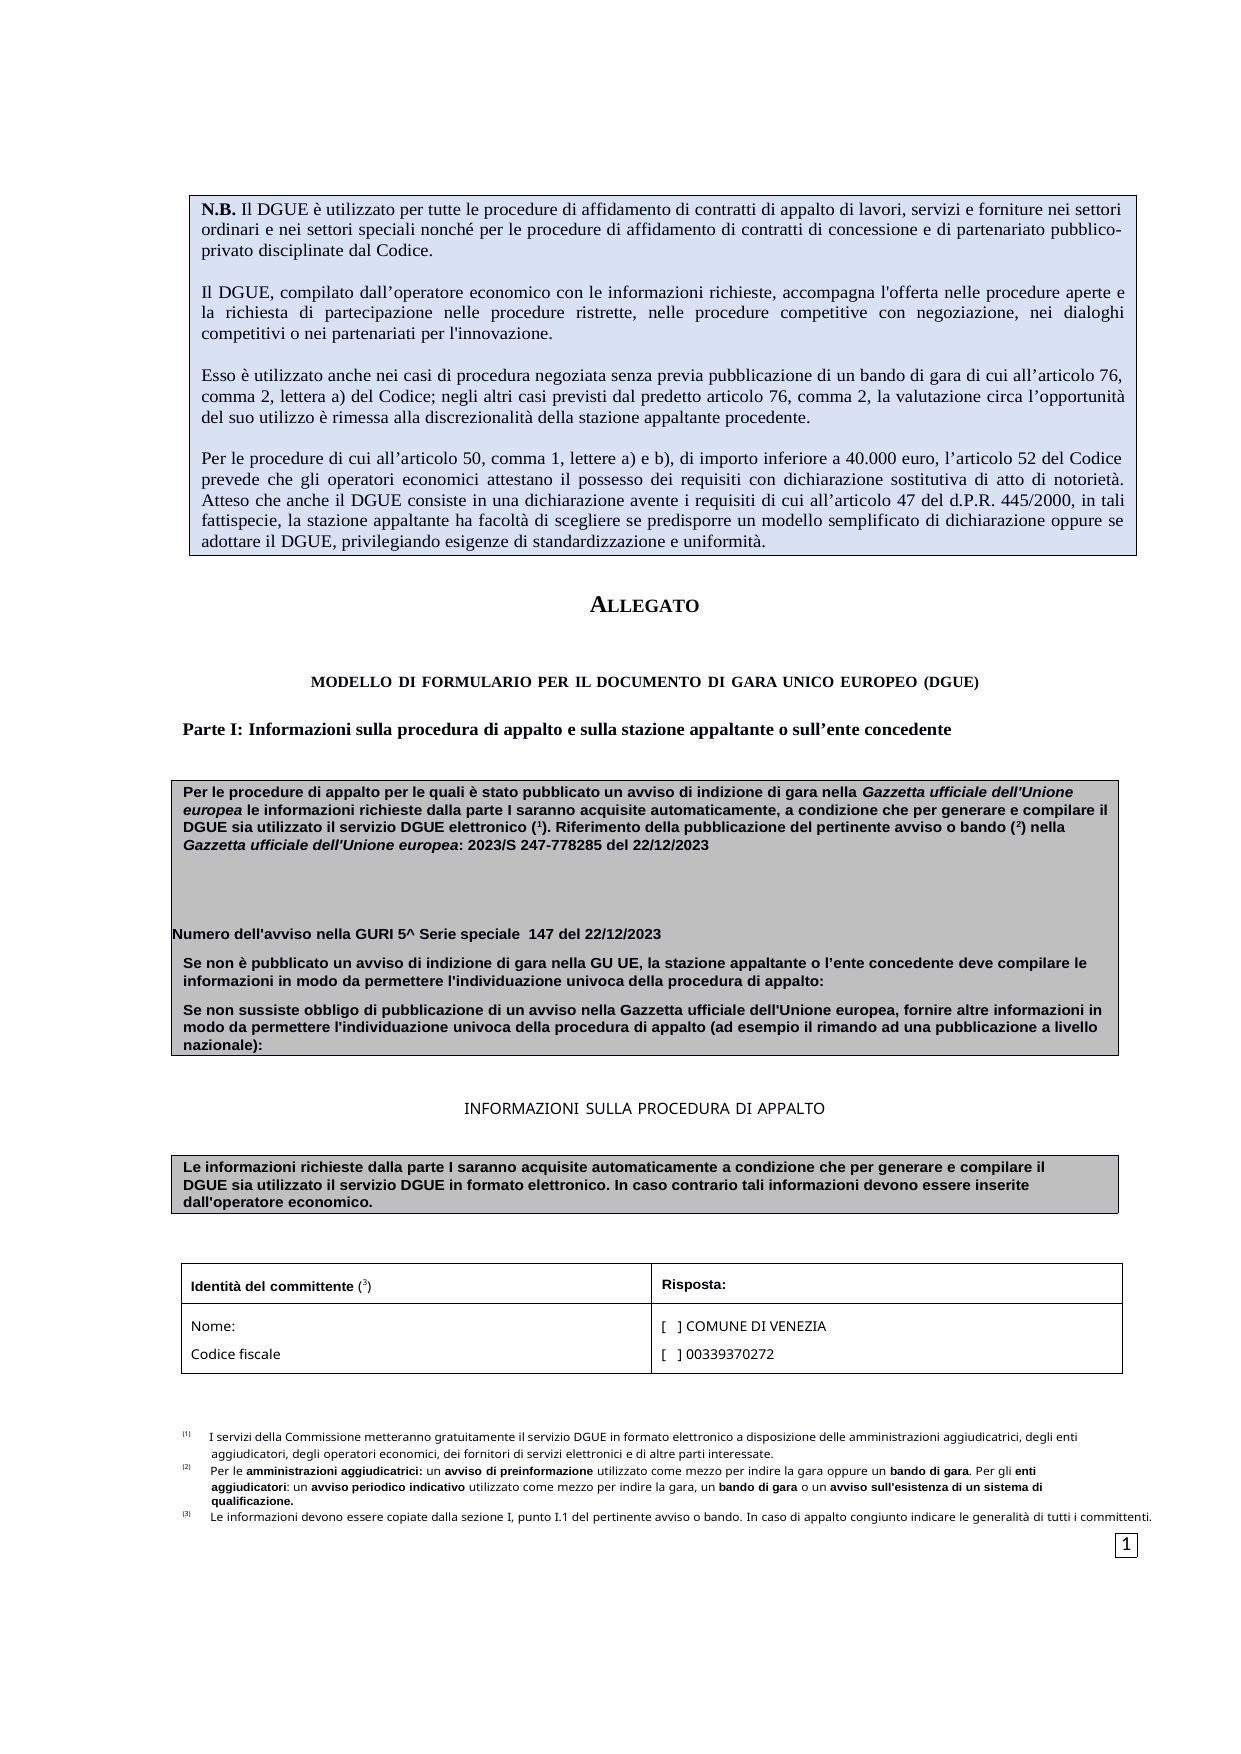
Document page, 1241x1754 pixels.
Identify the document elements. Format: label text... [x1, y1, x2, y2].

table_cell Codice fiscale [182, 1338, 651, 1372]
table_header Risposta: [652, 1264, 1122, 1303]
text Per le procedure di cui all’articolo 50, comma 1, lettere a) e b), di importo inferiore a 40.000 euro, l’articolo 52 del Codice prevede che gli operatori economici attestano il possesso dei requisiti con dichiarazione sostitutiva di atto di notorietà. Atteso che anche il DGUE consiste in una dichiarazione avente i requisiti di cui all’articolo 47 del d.P.R. 445/2000, in tali fattispecie, la stazione appaltante ha facoltà di scegliere se predisporre un modello semplificato di dichiarazione oppure se adottare il DGUE, privilegiando esigenze di standardizzazione e uniformità. [201, 448, 1125, 551]
subtitle INFORMAZIONI SULLA PROCEDURA DI APPALTO [207, 1097, 1082, 1119]
text (2) Per le amministrazioni aggiudicatrici: un avviso di preinformazione utilizzato come mezzo per indire la gara oppure un bando di gara. Per gli enti aggiudicatori: un avviso periodico indicativo utilizzato come mezzo per indire la gara, un bando di gara o un avviso sull'esistenza di un sistema di qualificazione. [182, 1463, 1107, 1508]
table_cell ] COMUNE DI VENEZIA [671, 1304, 1122, 1338]
table_header Identità del committente (3) [182, 1264, 651, 1303]
text Esso è utilizzato anche nei casi di procedura negoziata senza previa pubblicazione di un bando di gara di cui all’articolo 76, comma 2, lettera a) del Codice; negli altri casi previsti dal predetto articolo 76, comma 2, la valutazione circa l’opportunità del suo utilizzo è rimessa alla discrezionalità della stazione appaltante procedente. [201, 365, 1125, 427]
text Il DGUE, compilato dall’operatore economico con le informazioni richieste, accompagna l'offerta nelle procedure aperte e la richiesta di partecipazione nelle procedure ristrette, nelle procedure competitive con negoziazione, nei dialoghi competitivi o nei partenariati per l'innovazione. [201, 282, 1125, 343]
text (1) I servizi della Commissione metteranno gratuitamente il servizio DGUE in formato elettronico a disposizione delle amministrazioni aggiudicatrici, degli enti aggiudicatori, degli operatori economici, dei fornitori di servizi elettronici e di altre parti interessate. [182, 1429, 1107, 1462]
text Le informazioni richieste dalla parte I saranno acquisite automaticamente a condizione che per generare e compilare il DGUE sia utilizzato il servizio DGUE in formato elettronico. In caso contrario tali informazioni devono essere inserite dall'operatore economico. [183, 1159, 1088, 1211]
table_cell [ [652, 1338, 671, 1372]
text (3) Le informazioni devono essere copiate dalla sezione I, punto I.1 del pertinente avviso o bando. In caso di appalto congiunto indicare le generalità di tutti i committenti. [182, 1509, 1196, 1524]
subtitle ALLEGATO [207, 590, 1082, 618]
table_cell [ [652, 1304, 671, 1338]
text MODELLO DI FORMULARIO PER IL DOCUMENTO DI GARA UNICO EUROPEO (DGUE) [207, 673, 1083, 691]
text Se non sussiste obbligo di pubblicazione di un avviso nella Gazzetta ufficiale dell'Unione europea, fornire altre informazioni in modo da permettere l'individuazione univoca della procedura di appalto (ad esempio il rimando ad una pubblicazione a livello nazionale): [183, 1002, 1117, 1053]
text Numero dell'avviso nella GURI 5^ Serie speciale 147 del 22/12/2023 [172, 925, 1117, 942]
text Per le procedure di appalto per le quali è stato pubblicato un avviso di indizione di gara nella Gazzetta ufficiale dell'Unione europea le informazioni richieste dalla parte I saranno acquisite automaticamente, a condizione che per generare e compilare il DGUE sia utilizzato il servizio DGUE elettronico (1). Riferimento della pubblicazione del pertinente avviso o bando (2) nella Gazzetta ufficiale dell'Unione europea: 2023/S 247-778285 del 22/12/2023 [183, 784, 1117, 853]
table_cell Nome: [182, 1304, 651, 1338]
subtitle Parte I: Informazioni sulla procedura di appalto e sulla stazione appaltante o sull’ente concedente [182, 719, 1196, 739]
text Se non è pubblicato un avviso di indizione di gara nella GU UE, la stazione appaltante o l’ente concedente deve compilare le informazioni in modo da permettere l'individuazione univoca della procedura di appalto: [183, 955, 1117, 989]
table_cell ] 00339370272 [671, 1338, 1122, 1372]
text N.B. Il DGUE è utilizzato per tutte le procedure di affidamento di contratti di appalto di lavori, servizi e forniture nei settori ordinari e nei settori speciali nonché per le procedure di affidamento di contratti di concessione e di partenariato pubblico- privato disciplinate dal Codice. [201, 198, 1125, 260]
